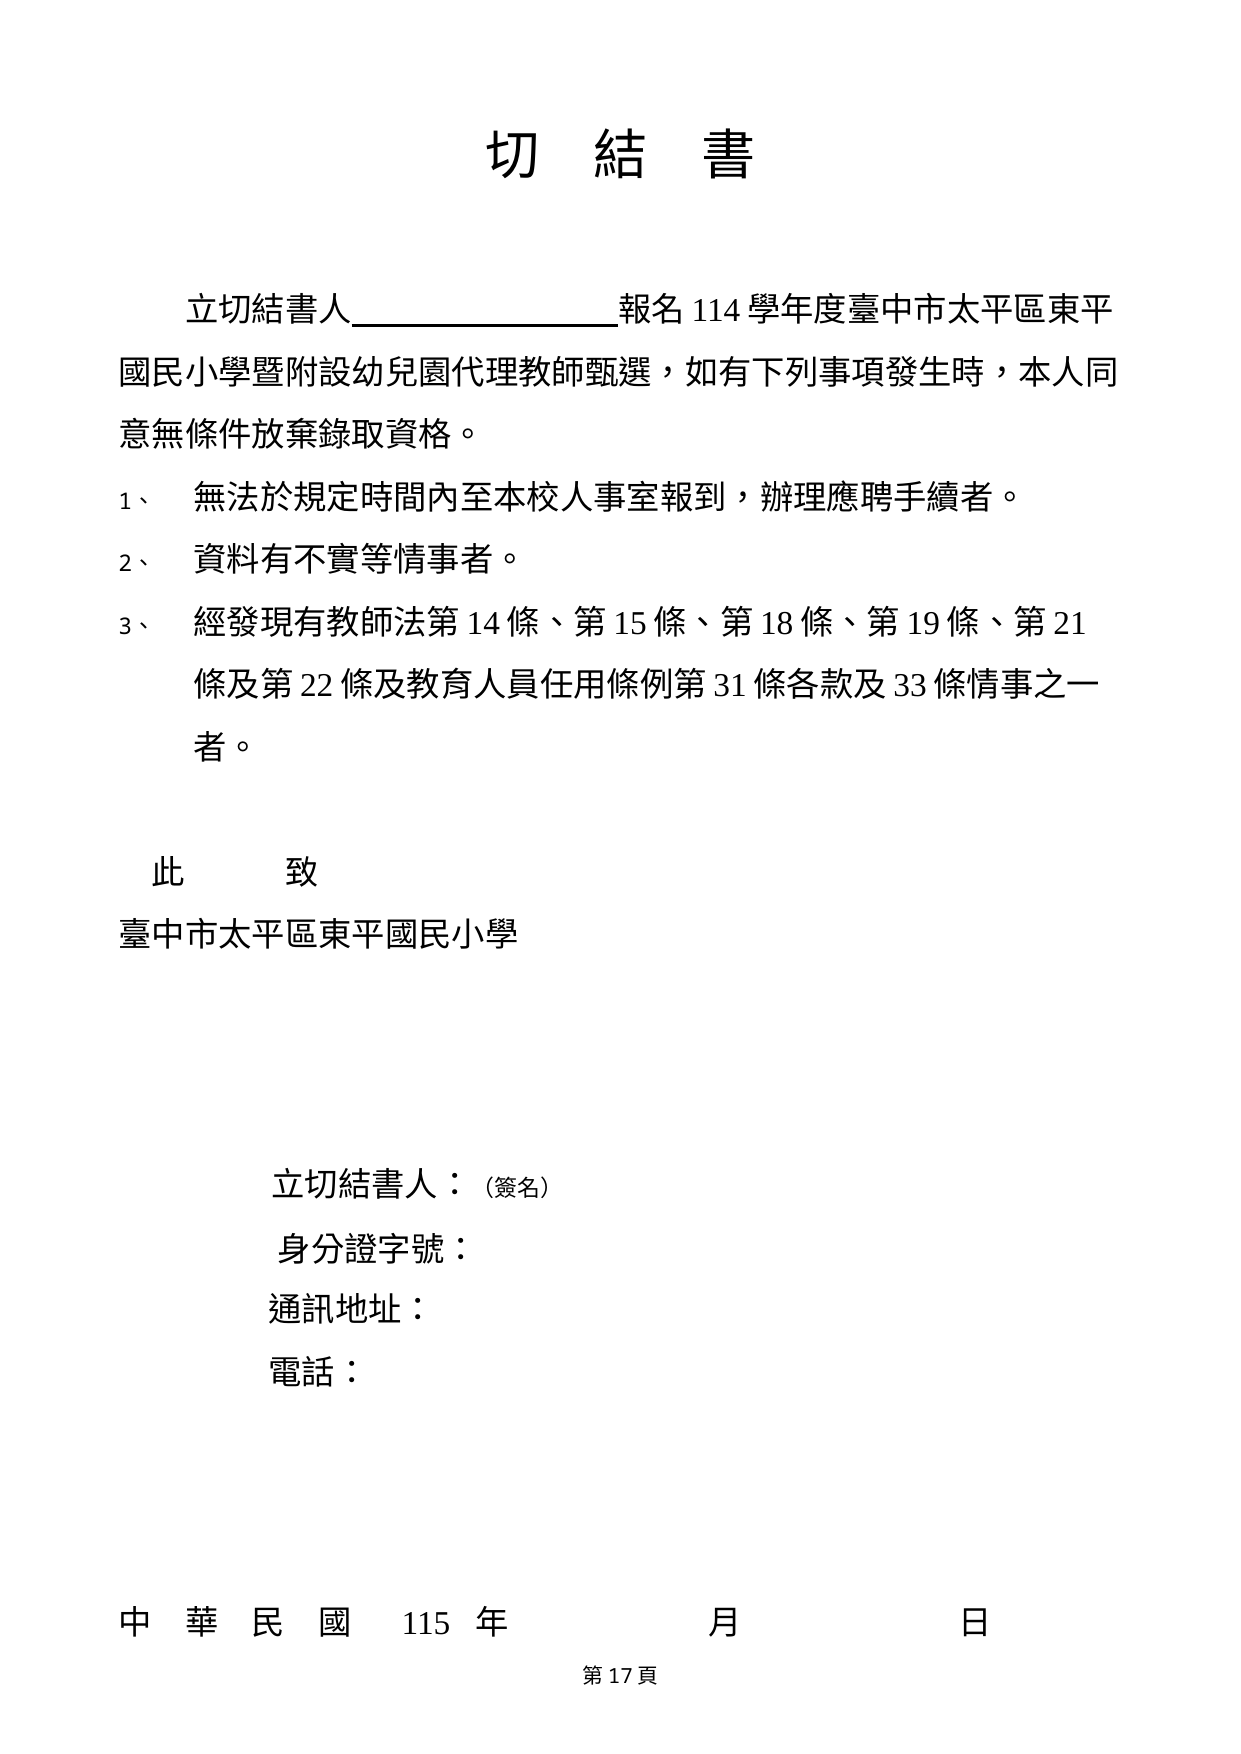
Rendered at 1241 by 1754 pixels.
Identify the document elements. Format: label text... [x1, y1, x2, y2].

text 通訊地址： [118, 1266, 1122, 1328]
list 資料有不實等情事者。 [118, 516, 1122, 578]
text 中 華 民 國 115 年 月 日 [118, 1578, 1122, 1641]
text 電話： [118, 1328, 1122, 1391]
list 無法於規定時間內至本校人事室報到，辦理應聘手續者。 [118, 453, 1122, 516]
text 臺中市太平區東平國民小學 [118, 891, 1122, 953]
text 立切結書人：（簽名） [118, 1141, 1122, 1203]
text 此 致 [118, 828, 1122, 891]
text 立切結書人 報名114學年度臺中市太平區東平國民小學暨附設幼兒園代理教師甄選，如有下列事項發生時，本人同意無條件放棄錄取資格。 [118, 266, 1122, 453]
list 經發現有教師法第14條、第15條、第18條、第19條、第21條及第22條及教育人員任用條例第31條各款及33條情事之一者。 [118, 578, 1122, 766]
text 身分證字號： [118, 1203, 1122, 1266]
text 切 結 書 [118, 78, 1122, 203]
